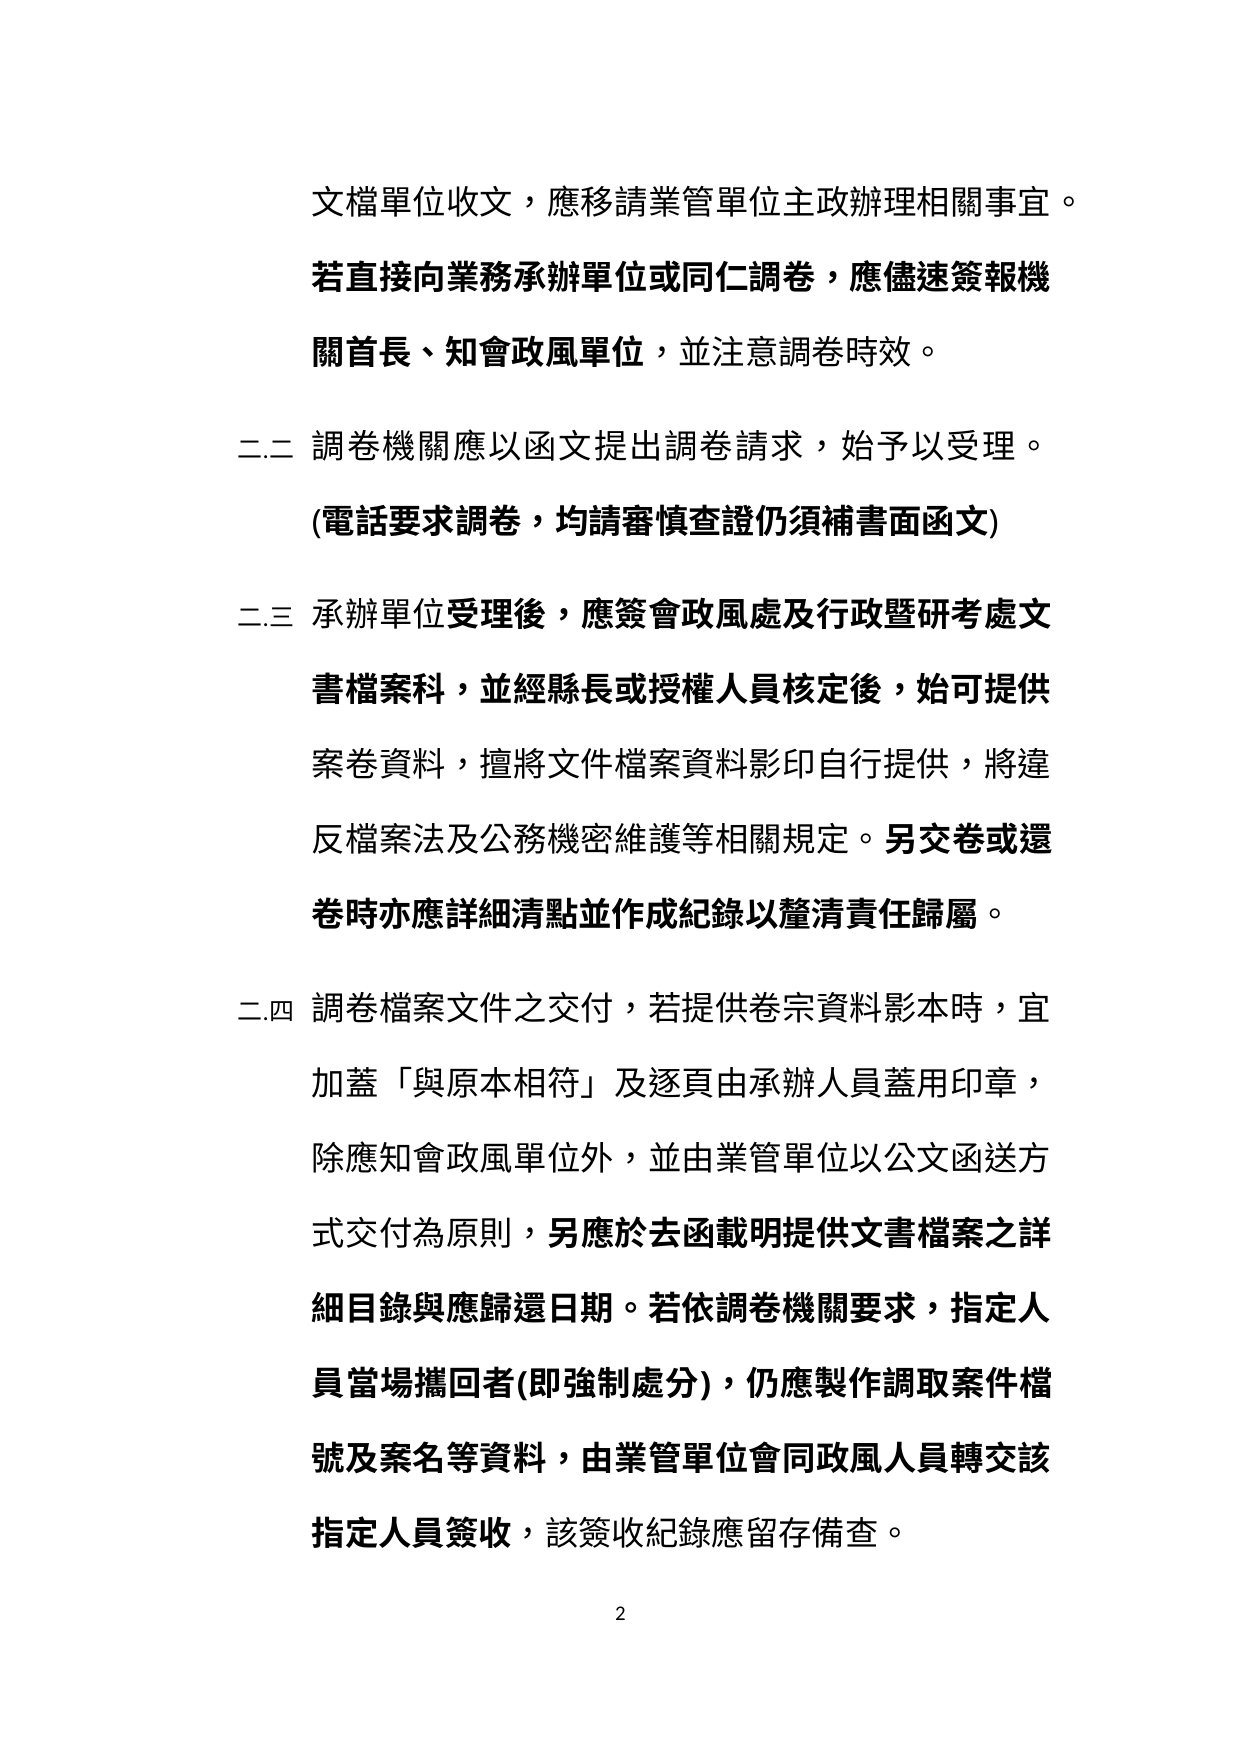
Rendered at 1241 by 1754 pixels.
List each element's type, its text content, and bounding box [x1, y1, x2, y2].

list 調卷機關應以函文提出調卷請求，始予以受理。(電話要求調卷，均請審慎查證仍須補書面函文) [237, 406, 1053, 556]
list 承辦單位受理後，應簽會政風處及行政暨研考處文書檔案科，並經縣長或授權人員核定後，始可提供案卷資料，擅將文件檔案資料影印自行提供，將違反檔案法及公務機密維護等相關規定。另交卷或還卷時亦應詳細清點並作成紀錄以釐清責任歸屬。 [237, 575, 1053, 950]
list 機關於收受司法偵查機關來函調卷時，若由政風或文檔單位收文，應移請業管單位主政辦理相關事宜。若直接向業務承辦單位或同仁調卷，應儘速簽報機關首長、知會政風單位，並注意調卷時效。 [237, 162, 1053, 387]
list 調卷檔案文件之交付，若提供卷宗資料影本時，宜加蓋「與原本相符」及逐頁由承辦人員蓋用印章，除應知會政風單位外，並由業管單位以公文函送方式交付為原則，另應於去函載明提供文書檔案之詳細目錄與應歸還日期。若依調卷機關要求，指定人員當場攜回者(即強制處分)，仍應製作調取案件檔號及案名等資料，由業管單位會同政風人員轉交該指定人員簽收，該簽收紀錄應留存備查。 [237, 969, 1053, 1569]
